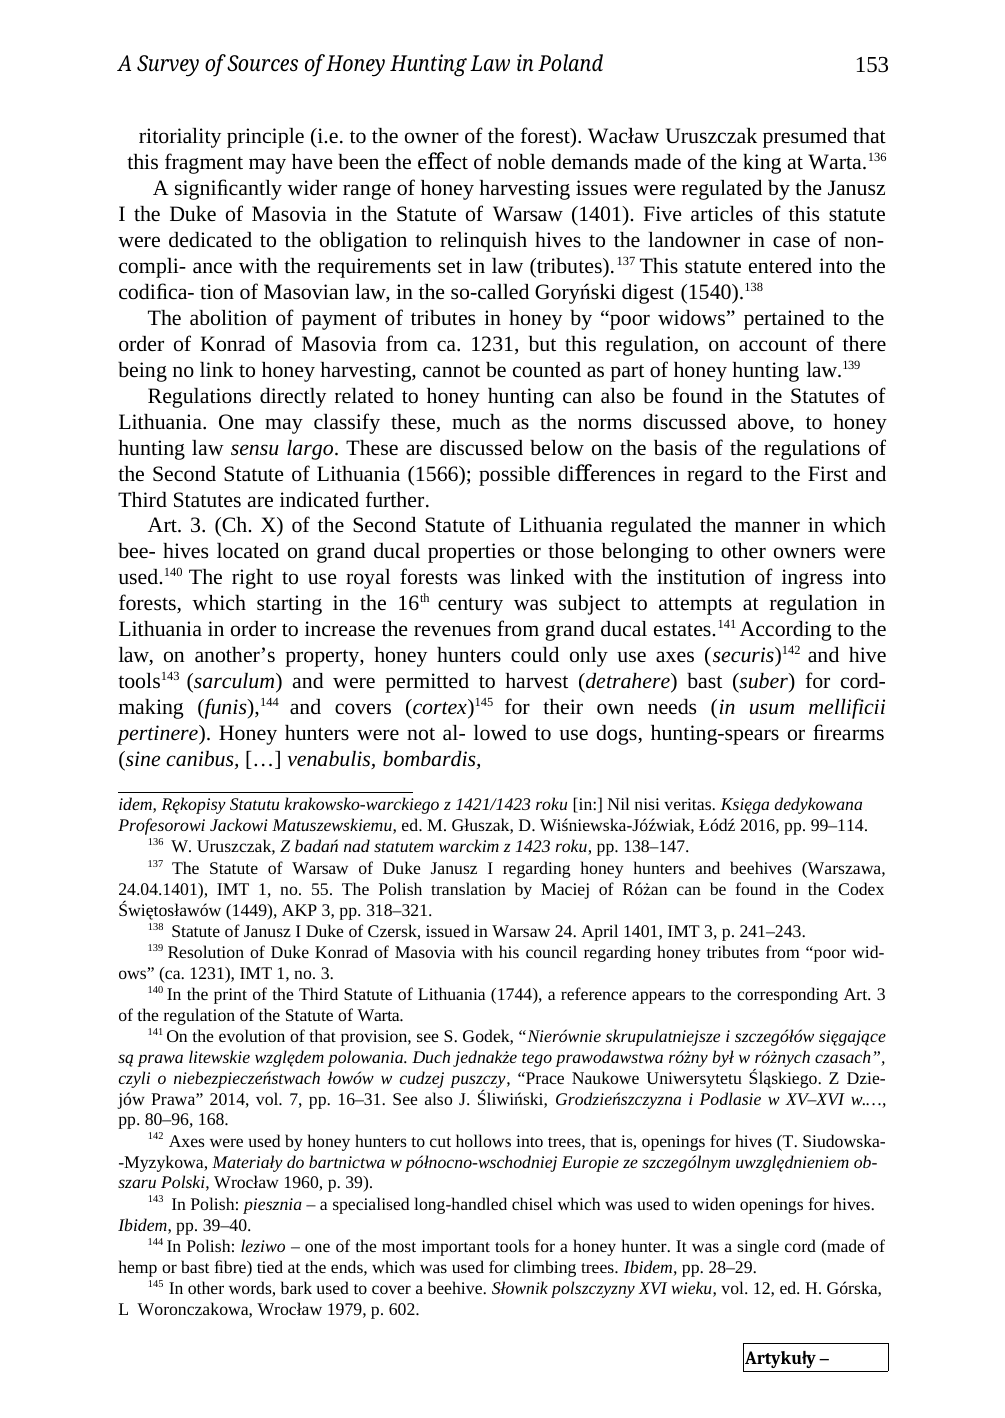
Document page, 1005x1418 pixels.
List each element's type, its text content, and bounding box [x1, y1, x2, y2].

text 142 Axes were used by honey hunters to cut hollows into trees, that is, openings for hives (T. Siudowska- [148, 1130, 898, 1151]
text 143 In Polish: piesznia – a specialised long-handled chisel which was used to widen openings for hives. [148, 1193, 898, 1214]
text I the Duke of Masovia in the Statute of Warsaw (1401). Five articles of this statute were dedicated to the obligation to relinquish hives to the landowner in case of non-compli- ance with the requirements set in law (tributes).137 This statute entered into the codiﬁca- tion of Masovian law, in the so-called Goryński digest (1540).138 [118, 201, 886, 304]
text 138 Statute of Janusz I Duke of Czersk, issued in Warsaw 24. April 1401, IMT 3, p. 241–243. [148, 920, 898, 941]
text Art. 3. (Ch. X) of the Second Statute of Lithuania regulated the manner in which bee- hives located on grand ducal properties or those belonging to other owners were used.140 The right to use royal forests was linked with the institution of ingress into forests, which starting in the 16th century was subject to attempts at regulation in Lithuania in order to increase the revenues from grand ducal estates.141 According to the law, on another’s property, honey hunters could only use axes (securis)142 and hive tools143 (sarculum) and were permitted to harvest (detrahere) bast (suber) for cord-making (funis),144 and covers (cortex)145 for their own needs (in usum mellificii pertinere). Honey hunters were not al- lowed to use dogs, hunting-spears or ﬁrearms (sine canibus, […] venabulis, bombardis, [118, 512, 886, 771]
list Woronczakowa, Wrocław 1979, p. 602. [118, 1299, 898, 1319]
text 144 In Polish: leziwo – one of the most important tools for a honey hunter. It was a single cord (made of hemp or bast ﬁbre) tied at the ends, which was used for climbing trees. Ibidem, pp. 28–29. [118, 1236, 886, 1277]
text idem, Rękopisy Statutu krakowsko-warckiego z 1421/1423 roku [in:] Nil nisi veritas. Księga dedykowana Profesorowi Jackowi Matuszewskiemu, ed. M. Głuszak, D. Wiśniewska-Jóźwiak, Łódź 2016, pp. 99–114. [118, 794, 898, 835]
text 136 W. Uruszczak, Z badań nad statutem warckim z 1423 roku, pp. 138–147. [148, 836, 898, 857]
text ritoriality principle (i.e. to the owner of the forest). Wacław Uruszczak presumed that this fragment may have been the eﬀect of noble demands made of the king at Warta.136 A signiﬁcantly wider range of honey harvesting issues were regulated by the Janusz [118, 123, 886, 201]
text 145 In other words, bark used to cover a beehive. Słownik polszczyzny XVI wieku, vol. 12, ed. H. Górska, [148, 1278, 898, 1298]
text The abolition of payment of tributes in honey by “poor widows” pertained to the order of Konrad of Masovia from ca. 1231, but this regulation, on account of there being no link to honey harvesting, cannot be counted as part of honey hunting law.139 [118, 305, 886, 382]
text 140 In the print of the Third Statute of Lithuania (1744), a reference appears to the corresponding Art. 3 of the regulation of the Statute of Warta. [118, 984, 886, 1025]
text Regulations directly related to honey hunting can also be found in the Statutes of Lithuania. One may classify these, much as the norms discussed above, to honey hunting law sensu largo. These are discussed below on the basis of the regulations of the Second Statute of Lithuania (1566); possible diﬀerences in regard to the First and Third Statutes are indicated further. [118, 383, 886, 512]
text 139 Resolution of Duke Konrad of Masovia with his council regarding honey tributes from “poor wid- ows” (ca. 1231), IMT 1, no. 3. [118, 942, 886, 983]
text Ibidem, pp. 39–40. [118, 1214, 898, 1235]
text -Myzykowa, Materiały do bartnictwa w północno-wschodniej Europie ze szczególnym uwzględnieniem ob- szaru Polski, Wrocław 1960, p. 39). [118, 1151, 898, 1193]
text 137 The Statute of Warsaw of Duke Janusz I regarding honey hunters and beehives (Warszawa, 24.04.1401), IMT 1, no. 55. The Polish translation by Maciej of Różan can be found in the Codex Świętosławów (1449), AKP 3, pp. 318–321. [118, 857, 886, 920]
text 141 On the evolution of that provision, see S. Godek, “Nierównie skrupulatniejsze i szczegółów sięgające są prawa litewskie względem polowania. Duch jednakże tego prawodawstwa różny był w różnych czasach”, czyli o niebezpieczeństwach łowów w cudzej puszczy, “Prace Naukowe Uniwersytetu Śląskiego. Z Dzie- jów Prawa” 2014, vol. 7, pp. 16–31. See also J. Śliwiński, Grodzieńszczyzna i Podlasie w XV–XVI w.…, pp. 80–96, 168. [118, 1026, 886, 1129]
